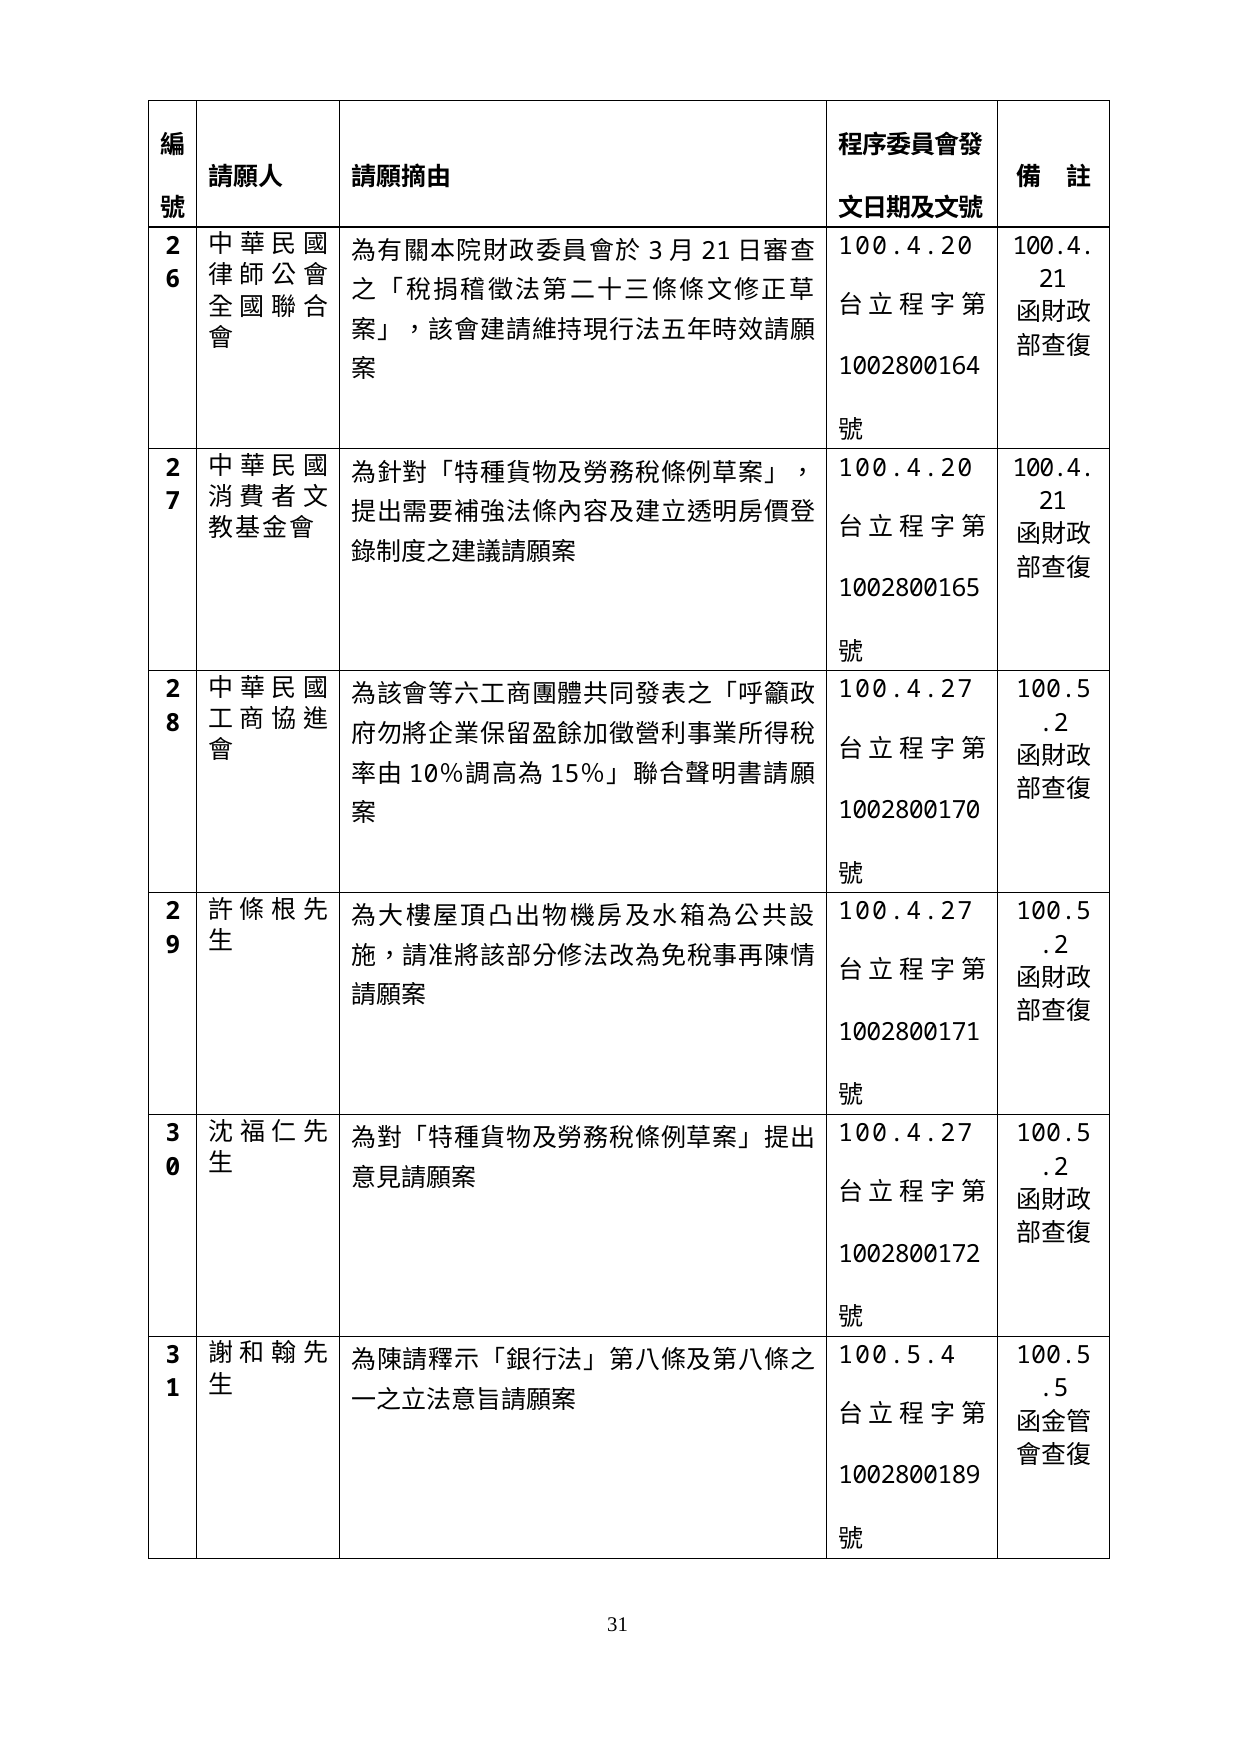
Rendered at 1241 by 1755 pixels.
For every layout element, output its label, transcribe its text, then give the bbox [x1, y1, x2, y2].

table_cell 100.4.27 台立程字第1002800171號 [827, 893, 997, 1114]
table_cell 為陳請釋示「銀行法」第八條及第八條之一之立法意旨請願案 [340, 1337, 826, 1558]
table_cell 100.4.20 台立程字第1002800164號 [827, 228, 997, 448]
table_header 請願人 [197, 101, 339, 226]
table_cell 26 [149, 228, 196, 448]
table_cell 28 [149, 671, 196, 892]
table_cell 29 [149, 893, 196, 1114]
table_cell 為有關本院財政委員會於3月21日審查之「稅捐稽徵法第二十三條條文修正草案」，該會建請維持現行法五年時效請願案 [340, 228, 826, 448]
table_cell 30 [149, 1115, 196, 1336]
table_cell 100.5.5 函金管 會查復 [998, 1337, 1109, 1558]
table_cell 中華民國消費者文教基金會 [197, 449, 339, 670]
table_cell 100.5.4 台立程字第1002800189號 [827, 1337, 997, 1558]
table_cell 100.4.21 函財政 部查復 [998, 228, 1109, 448]
table_cell 許條根先生 [197, 893, 339, 1114]
table_cell 31 [149, 1337, 196, 1558]
table_cell 100.4.27 台立程字第1002800170號 [827, 671, 997, 892]
table_cell 中華民國工商協進會 [197, 671, 339, 892]
table_cell 為對「特種貨物及勞務稅條例草案」提出意見請願案 [340, 1115, 826, 1336]
table_cell 100.5.2 函財政 部查復 [998, 1115, 1109, 1336]
table_cell 為針對「特種貨物及勞務稅條例草案」，提出需要補強法條內容及建立透明房價登錄制度之建議請願案 [340, 449, 826, 670]
table_cell 中華民國律師公會全國聯合會 [197, 228, 339, 448]
table_cell 謝和翰先生 [197, 1337, 339, 1558]
table_cell 100.4.27 台立程字第1002800172號 [827, 1115, 997, 1336]
table_cell 沈福仁先生 [197, 1115, 339, 1336]
table_header 編號 [149, 101, 196, 226]
table_header 請願摘由 [340, 101, 826, 226]
table_cell 27 [149, 449, 196, 670]
table_cell 100.5.2 函財政 部查復 [998, 893, 1109, 1114]
table_cell 100.5.2 函財政 部查復 [998, 671, 1109, 892]
table_cell 為大樓屋頂凸出物機房及水箱為公共設施，請准將該部分修法改為免稅事再陳情請願案 [340, 893, 826, 1114]
table_cell 為該會等六工商團體共同發表之「呼籲政府勿將企業保留盈餘加徵營利事業所得稅率由10％調高為15％」聯合聲明書請願案 [340, 671, 826, 892]
table_header 備 註 [998, 101, 1109, 226]
table_cell 100.4.21 函財政 部查復 [998, 449, 1109, 670]
table_header 程序委員會發文日期及文號 [827, 101, 997, 226]
table_cell 100.4.20 台立程字第1002800165號 [827, 449, 997, 670]
